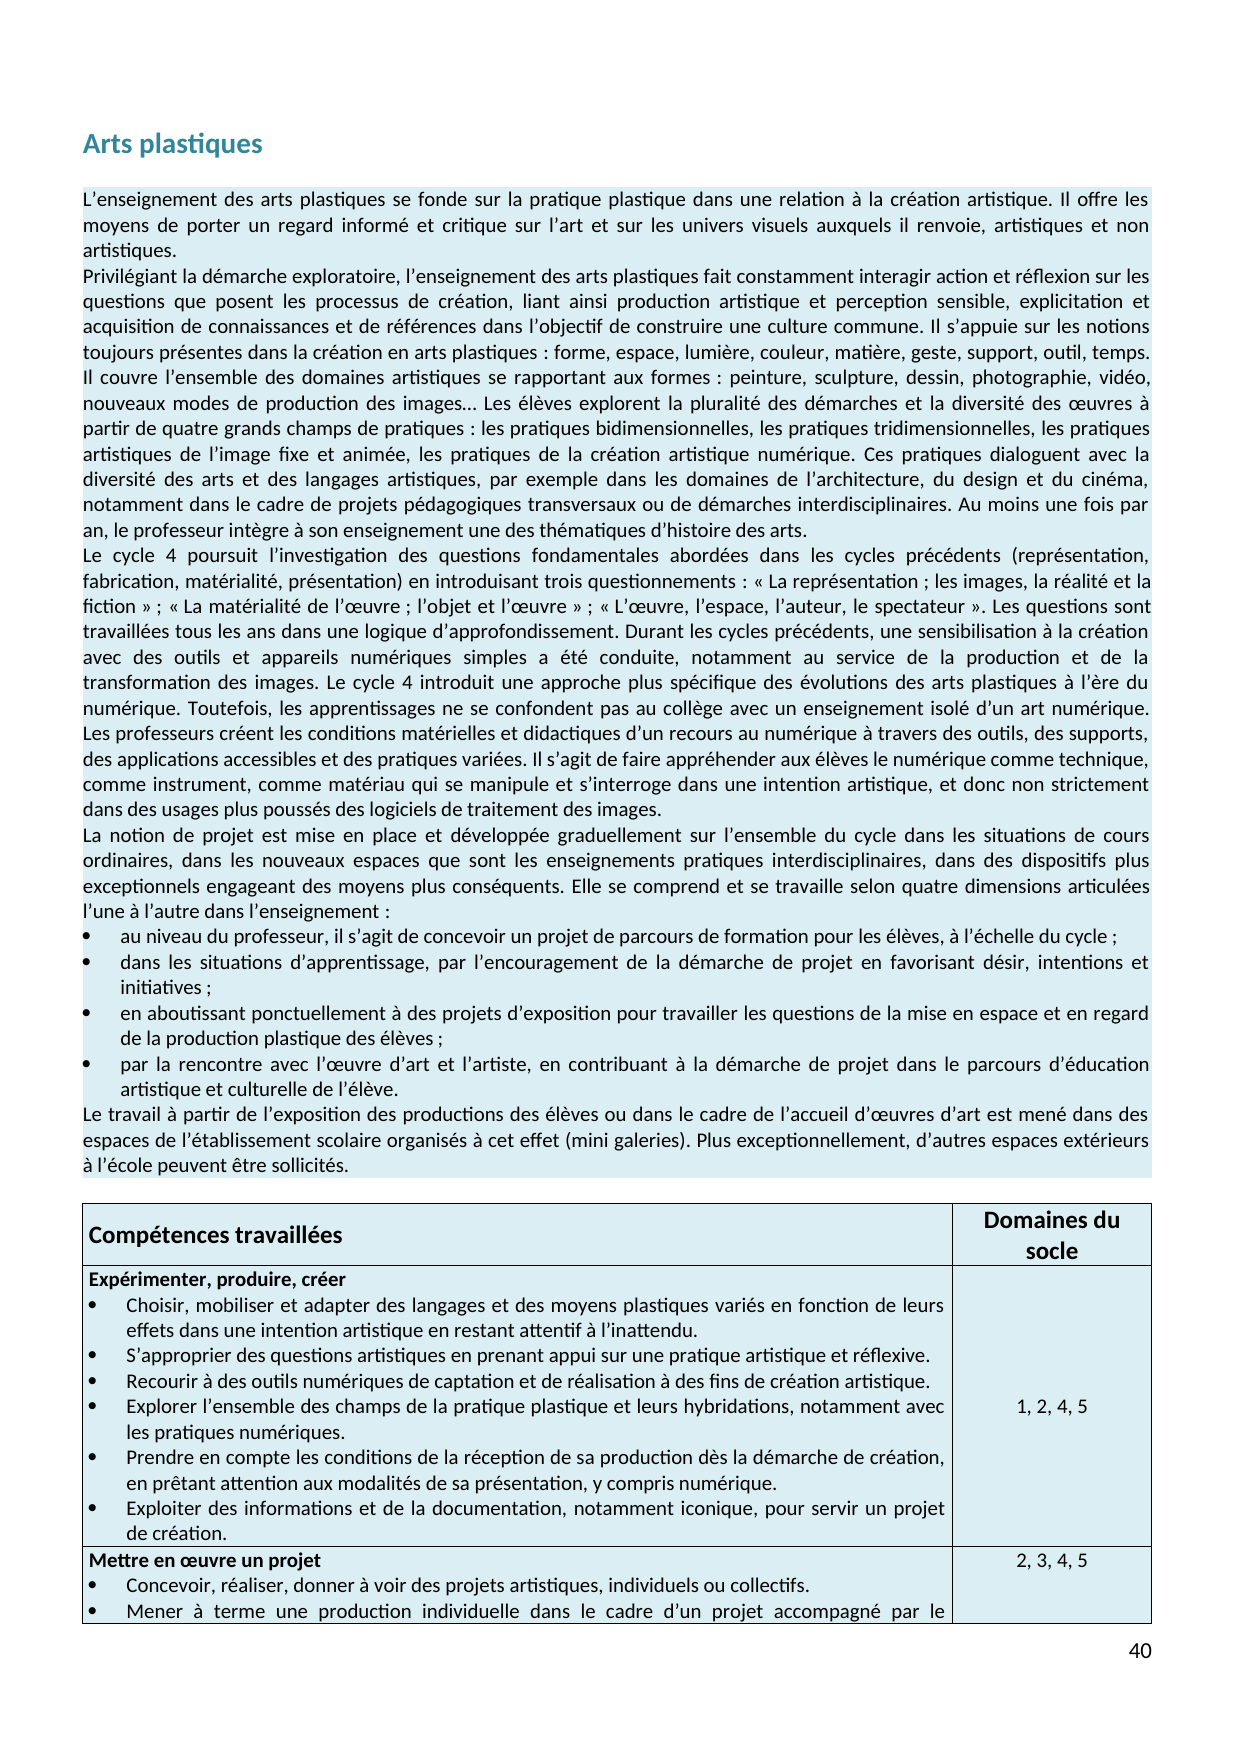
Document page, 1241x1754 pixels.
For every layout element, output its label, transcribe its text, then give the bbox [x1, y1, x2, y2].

text L’enseignement des arts plastiques se fonde sur la pratique plastique dans une relation à la création artistique. Il offre les moyens de porter un regard informé et critique sur l’art et sur les univers visuels auxquels il renvoie, artistiques et non artistiques. [83, 187, 1152, 263]
text Privilégiant la démarche exploratoire, l’enseignement des arts plastiques fait constamment interagir action et réflexion sur les questions que posent les processus de création, liant ainsi production artistique et perception sensible, explicitation et acquisition de connaissances et de références dans l’objectif de construire une culture commune. Il s’appuie sur les notions toujours présentes dans la création en arts plastiques : forme, espace, lumière, couleur, matière, geste, support, outil, temps. Il couvre l’ensemble des domaines artistiques se rapportant aux formes : peinture, sculpture, dessin, photographie, vidéo, nouveaux modes de production des images… Les élèves explorent la pluralité des démarches et la diversité des œuvres à partir de quatre grands champs de pratiques : les pratiques bidimensionnelles, les pratiques tridimensionnelles, les pratiques artistiques de l’image fixe et animée, les pratiques de la création artistique numérique. Ces pratiques dialoguent avec la diversité des arts et des langages artistiques, par exemple dans les domaines de l’architecture, du design et du cinéma, notamment dans le cadre de projets pédagogiques transversaux ou de démarches interdisciplinaires. Au moins une fois par an, le professeur intègre à son enseignement une des thématiques d’histoire des arts. [83, 263, 1152, 542]
table_header Compétences travaillées [83, 1204, 952, 1265]
text Arts plastiques [83, 126, 1152, 161]
table_cell 1, 2, 4, 5 [953, 1266, 1151, 1546]
table_header Domaines du socle [953, 1204, 1151, 1265]
table_cell Expérimenter, produire, créer Choisir, mobiliser et adapter des langages et des moyens plastiques variés en fonction de leurs effets dans une intention artistique en restant attentif à l’inattendu. S’approprier des questions artistiques en prenant appui sur une pratique artistique et réflexive. Recourir à des outils numériques de captation et de réalisation à des fins de création artistique. Explorer l’ensemble des champs de la pratique plastique et leurs hybridations, notamment avec les pratiques numériques. Prendre en compte les conditions de la réception de sa production dès la démarche de création, en prêtant attention aux modalités de sa présentation, y compris numérique. Exploiter des informations et de la documentation, notamment iconique, pour servir un projet de création. [83, 1266, 952, 1546]
text Le travail à partir de l’exposition des productions des élèves ou dans le cadre de l’accueil d’œuvres d’art est mené dans des espaces de l’établissement scolaire organisés à cet effet (mini galeries). Plus exceptionnellement, d’autres espaces extérieurs à l’école peuvent être sollicités. [83, 1102, 1152, 1178]
list par la rencontre avec l’œuvre d’art et l’artiste, en contribuant à la démarche de projet dans le parcours d’éducation artistique et culturelle de l’élève. [83, 1051, 1152, 1102]
table_cell Mettre en œuvre un projet Concevoir, réaliser, donner à voir des projets artistiques, individuels ou collectifs. Mener à terme une production individuelle dans le cadre d’un projet accompagné par le professeur. Se repérer dans les étapes de la réalisation d’une production plastique et en anticiper les difficultés éventuelles. Faire preuve d’autonomie, d’initiative, de responsabilité, d’engagement et d’esprit critique dans la conduite d’un projet artistique. Confronter intention et réalisation dans la conduite d’un projet pour l’adapter et le réorienter, s’assurer de la dimension artistique de celui-ci. [83, 1547, 952, 1623]
list au niveau du professeur, il s’agit de concevoir un projet de parcours de formation pour les élèves, à l’échelle du cycle ; [83, 924, 1152, 949]
text La notion de projet est mise en place et développée graduellement sur l’ensemble du cycle dans les situations de cours ordinaires, dans les nouveaux espaces que sont les enseignements pratiques interdisciplinaires, dans des dispositifs plus exceptionnels engageant des moyens plus conséquents. Elle se comprend et se travaille selon quatre dimensions articulées l’une à l’autre dans l’enseignement : [83, 822, 1152, 924]
text Le cycle 4 poursuit l’investigation des questions fondamentales abordées dans les cycles précédents (représentation, fabrication, matérialité, présentation) en introduisant trois questionnements : « La représentation ; les images, la réalité et la fiction » ; « La matérialité de l’œuvre ; l’objet et l’œuvre » ; « L’œuvre, l’espace, l’auteur, le spectateur ». Les questions sont travaillées tous les ans dans une logique d’approfondissement. Durant les cycles précédents, une sensibilisation à la création avec des outils et appareils numériques simples a été conduite, notamment au service de la production et de la transformation des images. Le cycle 4 introduit une approche plus spécifique des évolutions des arts plastiques à l’ère du numérique. Toutefois, les apprentissages ne se confondent pas au collège avec un enseignement isolé d’un art numérique. Les professeurs créent les conditions matérielles et didactiques d’un recours au numérique à travers des outils, des supports, des applications accessibles et des pratiques variées. Il s’agit de faire appréhender aux élèves le numérique comme technique, comme instrument, comme matériau qui se manipule et s’interroge dans une intention artistique, et donc non strictement dans des usages plus poussés des logiciels de traitement des images. [83, 542, 1152, 822]
list dans les situations d’apprentissage, par l’encouragement de la démarche de projet en favorisant désir, intentions et initiatives ; [83, 949, 1152, 1000]
table_cell 2, 3, 4, 5 [953, 1547, 1151, 1623]
list en aboutissant ponctuellement à des projets d’exposition pour travailler les questions de la mise en espace et en regard de la production plastique des élèves ; [83, 1000, 1152, 1051]
